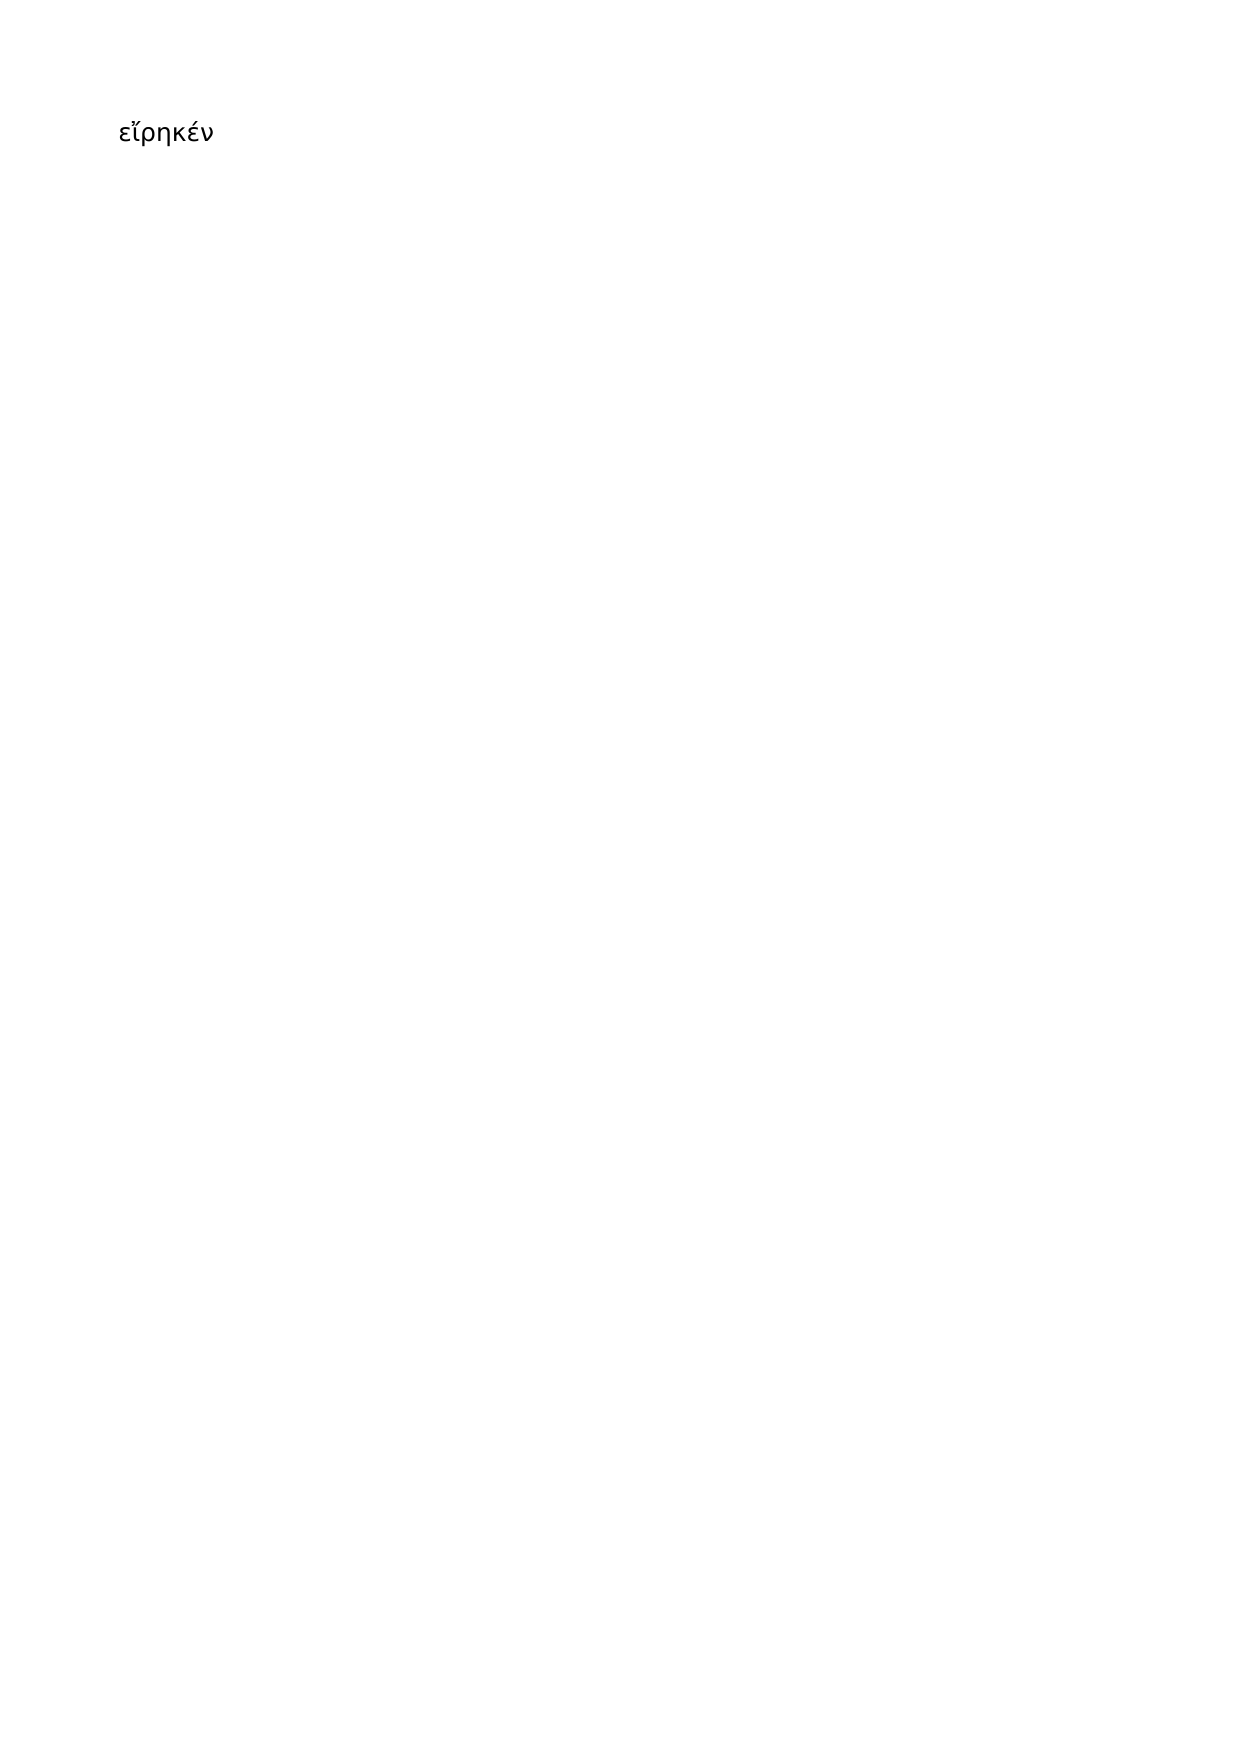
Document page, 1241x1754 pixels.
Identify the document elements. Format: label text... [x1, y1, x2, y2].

text εἴρηκέν [118, 118, 1122, 147]
